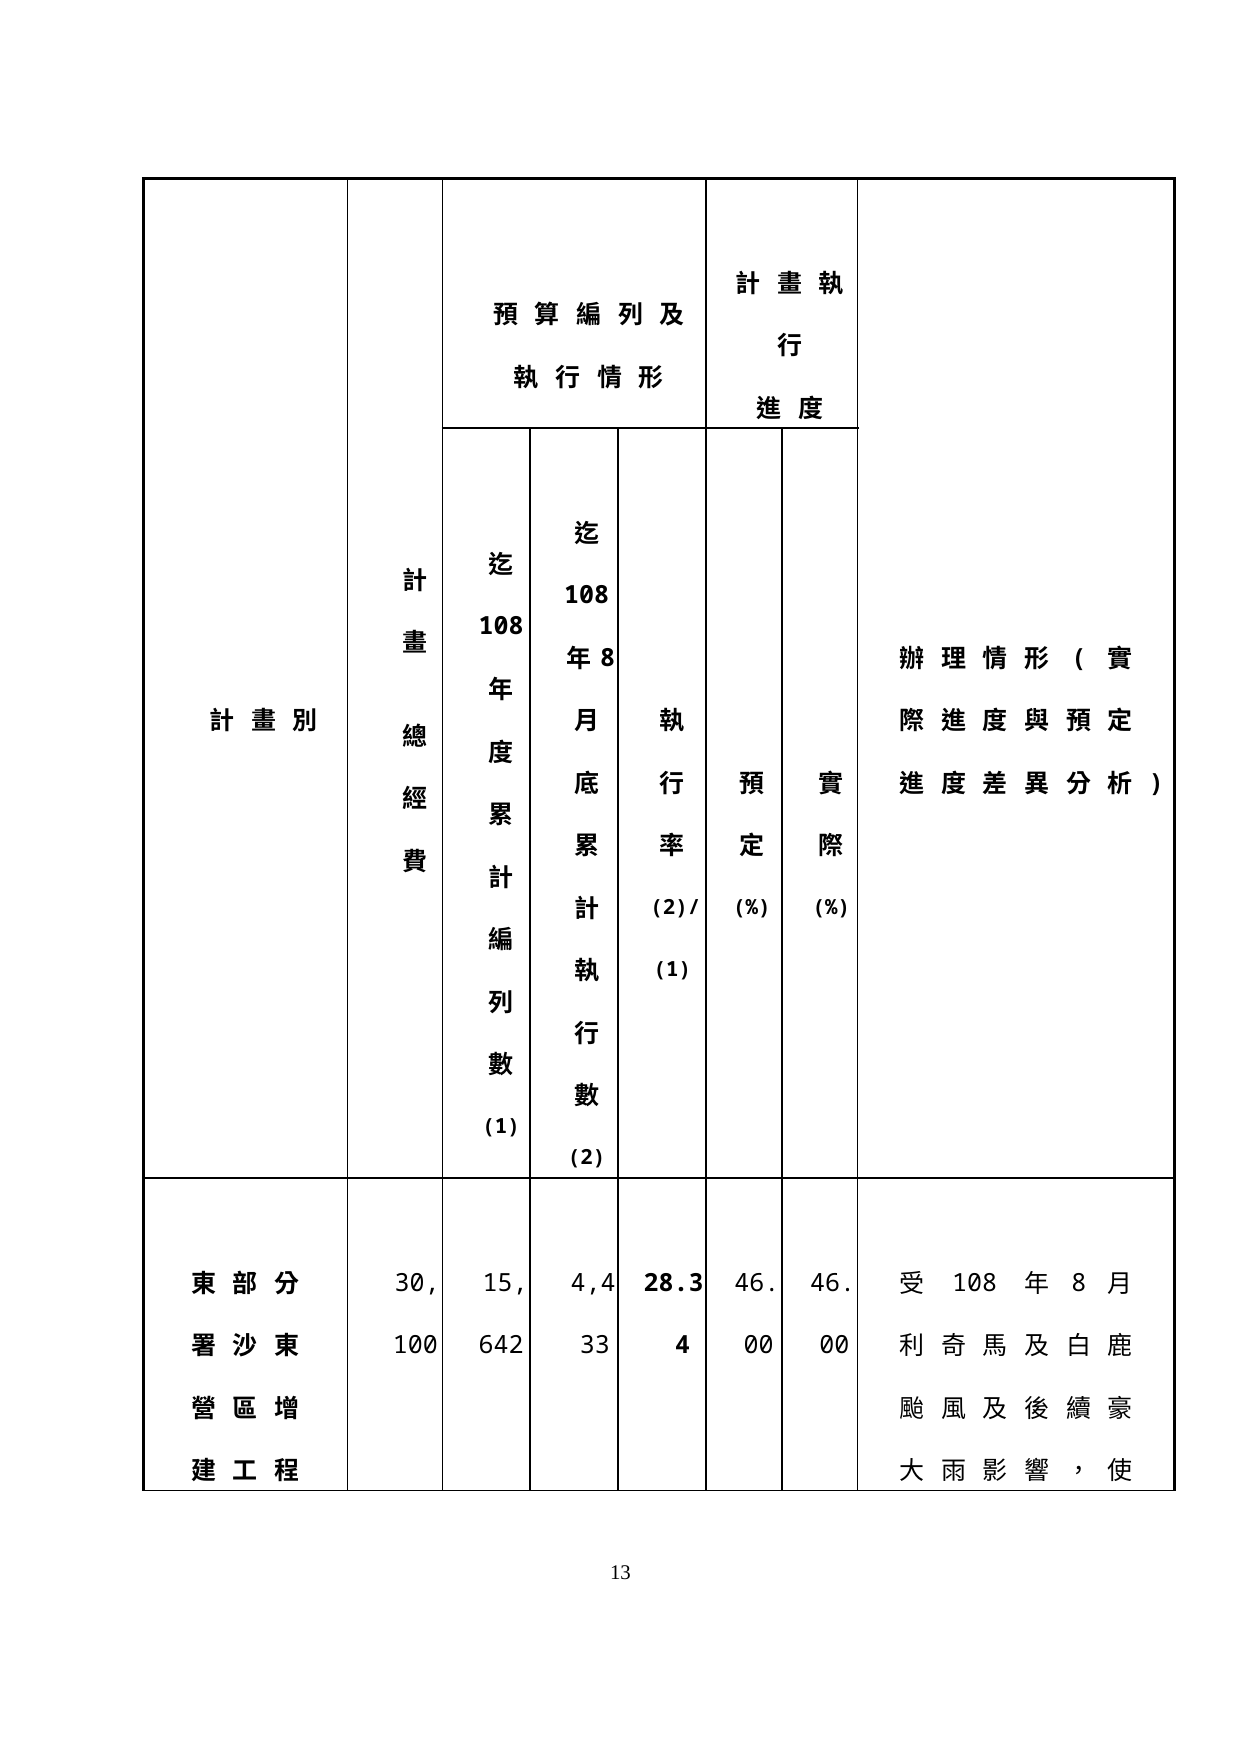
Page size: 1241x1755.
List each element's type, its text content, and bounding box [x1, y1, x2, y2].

table_header 計畫別 [145, 180, 347, 1177]
table_cell 46.00 [707, 1179, 781, 1490]
table_cell 46.00 [783, 1179, 857, 1490]
table_header 計畫 總經費 [348, 180, 442, 1177]
table_cell 實際(%) [783, 429, 857, 1177]
table_cell 預定(%) [707, 429, 781, 1177]
table_cell 受108年8月利奇馬及白鹿颱風及後續豪大雨影響，使 [858, 1179, 1173, 1490]
table_cell 迄108年8月底累計執行數(2) [531, 429, 617, 1177]
table_cell 15,642 [443, 1179, 529, 1490]
table_cell 28.34 [619, 1179, 705, 1490]
table_cell 東部分署沙東營區增建工程 [145, 1179, 347, 1490]
table_header 預算編列及執行情形 [443, 180, 705, 427]
table_cell 30,100 [348, 1179, 442, 1490]
table_header 辦理情形(實際進度與預定進度差異分析) [858, 180, 1173, 1177]
table_header 計畫執行 進度 [707, 180, 857, 427]
table_cell 執行率(2)/(1) [619, 429, 705, 1177]
table_cell 迄108年度累計編列數(1) [443, 429, 529, 1177]
table_cell 4,433 [531, 1179, 617, 1490]
